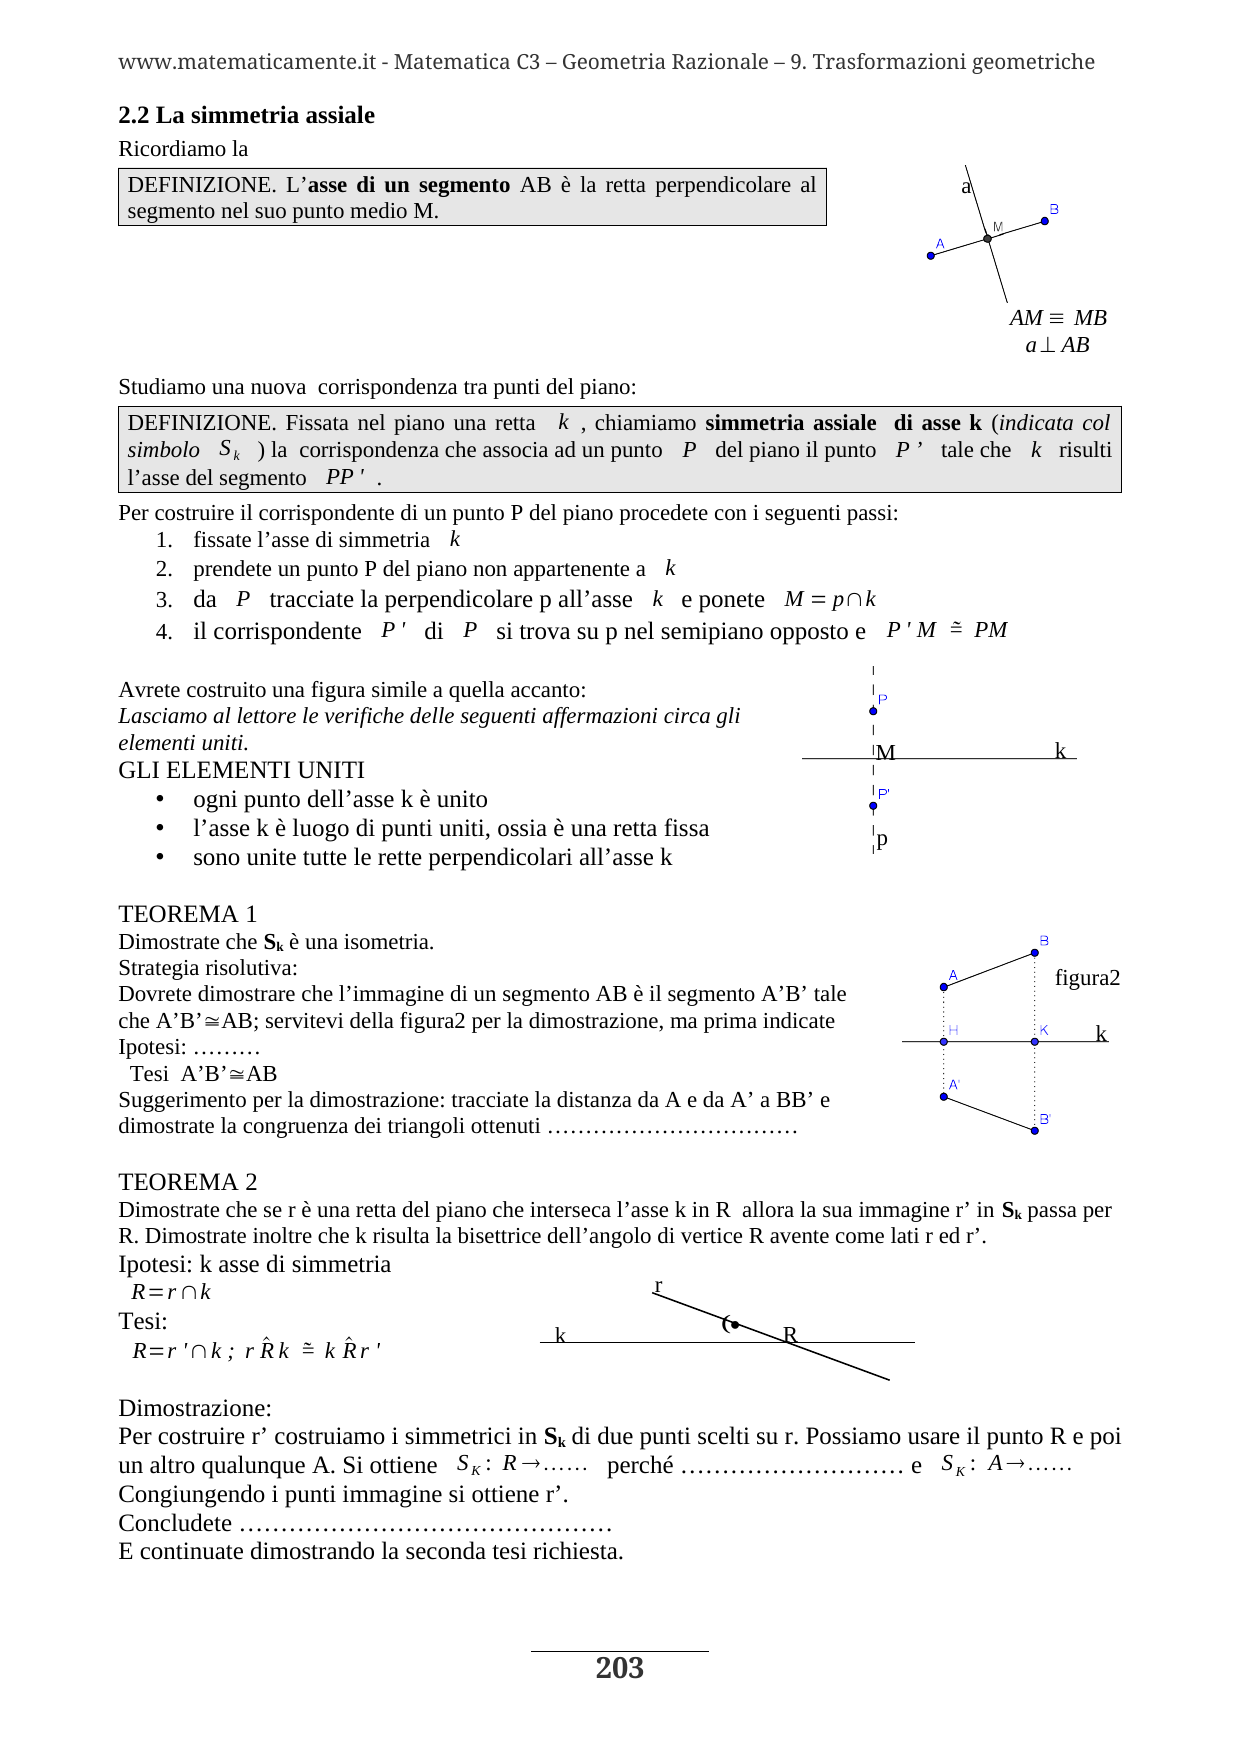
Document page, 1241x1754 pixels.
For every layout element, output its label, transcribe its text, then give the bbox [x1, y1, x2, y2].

text [1109, 1059, 1122, 1086]
text Concludete ……………………………………… [118, 1508, 1122, 1536]
picture [802, 666, 1077, 854]
list prendete un punto P del piano non appartenente a [156, 555, 1122, 581]
text Dovrete dimostrare che l’immagine di un segmento AB è il segmento A’B’ tale che A’B’AB; servitevi della figura2 per la dimostrazione, ma prima indicate Ipotesi: ……… [118, 981, 902, 1059]
text [1077, 703, 1122, 755]
text Suggerimento per la dimostrazione: tracciate la distanza da A e da A’ a BB’ e dimostrate la congruenza dei triangoli ottenuti …………………………… [118, 1086, 902, 1139]
text E continuate dimostrando la seconda tesi richiesta. [118, 1536, 1122, 1565]
text Lasciamo al lettore le verifiche delle seguenti affermazioni circa gli elementi uniti. [118, 703, 802, 755]
text DEFINIZIONE. Fissata nel piano una retta , chiamiamo simmetria assiale di asse k (indicata col simbolo ) la corrispondenza che associa ad un punto del piano il punto tale che risulti l’asse del segmento . [119, 407, 1121, 492]
list l’asse k è luogo di punti uniti, ossia è una retta fissa [156, 813, 802, 842]
list il corrispondente di si trova su p nel semipiano opposto e [156, 616, 1122, 644]
text Tesi A’B’AB [118, 1059, 902, 1086]
text Per costruire il corrispondente di un punto P del piano procedete con i seguenti passi: [118, 499, 1122, 526]
text Avrete costruito una figura simile a quella accanto: [118, 676, 802, 703]
text Studiamo una nuova corrispondenza tra punti del piano: [118, 232, 1122, 400]
list da tracciate la perpendicolare p all’asse e ponete [156, 584, 1122, 613]
text Tesi: [118, 1306, 762, 1335]
text TEOREMA 1 [118, 899, 1122, 928]
text Per costruire r’ costruiamo i simmetrici in Sk di due punti scelti su r. Possiamo usare il punto R e poi un altro qualunque A. Si ottiene perché ……………………… e [118, 1421, 1122, 1479]
text Dimostrazione: [118, 1393, 1122, 1421]
text Ipotesi: k asse di simmetria [118, 1249, 1122, 1278]
text 2.2 La simmetria assiale [118, 101, 1122, 129]
list [1077, 784, 1122, 813]
text [1077, 755, 1122, 784]
text TEOREMA 2 [118, 1167, 1122, 1196]
text Dimostrate che se r è una retta del piano che interseca l’asse k in R allora la sua immagine r’ in Sk passa per R. Dimostrate inoltre che k risulta la bisettrice dell’angolo di vertice R avente come lati r ed r’. [118, 1196, 1122, 1249]
text Dimostrate che Sk è una isometria. [118, 928, 1122, 954]
text [1077, 676, 1122, 703]
list ogni punto dell’asse k è unito [156, 784, 802, 813]
text Ricordiamo la [118, 135, 1122, 162]
text GLI ELEMENTI UNITI [118, 755, 802, 784]
text Tesi: [694, 1306, 1122, 1335]
list fissate l’asse di simmetria [156, 526, 1122, 552]
list sono unite tutte le rette perpendicolari all’asse k [156, 842, 1122, 870]
text Strategia risolutiva: [118, 954, 902, 981]
text Congiungendo i punti immagine si ottiene r’. [118, 1479, 1122, 1508]
picture [896, 165, 1075, 303]
text DEFINIZIONE. L’asse di un segmento AB è la retta perpendicolare al segmento nel suo punto medio M. [119, 169, 826, 225]
list [1077, 813, 1122, 842]
text 2.2 La simmetria assiale [877, 165, 1119, 373]
picture [902, 931, 1109, 1145]
